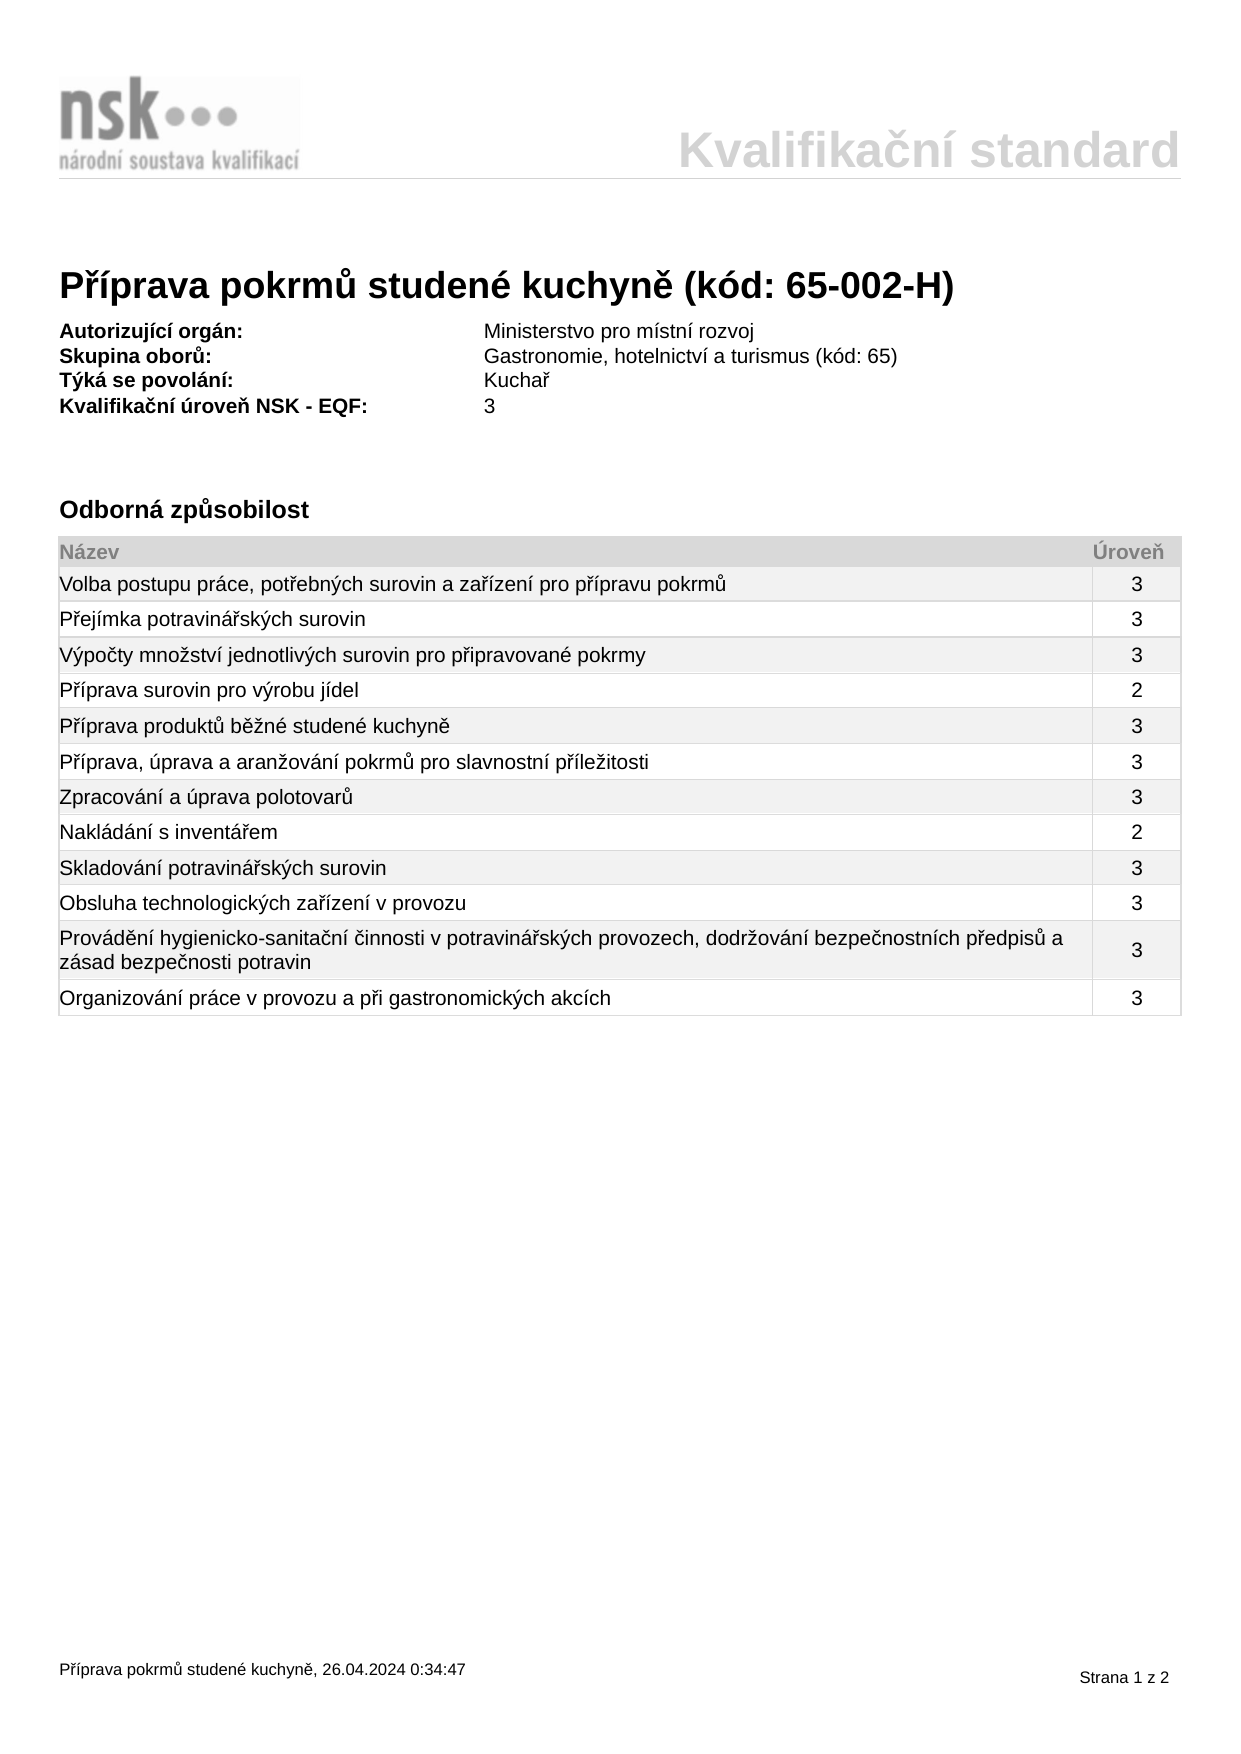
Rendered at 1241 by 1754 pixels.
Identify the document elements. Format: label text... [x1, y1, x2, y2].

table_header Kvalifikační standard [626, 59, 1181, 178]
table_cell [59, 524, 483, 536]
table_cell [484, 1487, 620, 1659]
table_cell [1093, 418, 1169, 489]
table_cell [862, 1315, 1093, 1487]
table_cell Příprava pokrmů studené kuchyně, 26.04.2024 0:34:47 [59, 1660, 862, 1696]
table_cell [620, 418, 626, 489]
table_cell [484, 1016, 620, 1314]
table_cell [626, 307, 862, 319]
table_cell Kuchař [484, 368, 1181, 393]
table_cell [620, 196, 626, 224]
table_cell [59, 172, 483, 178]
table_cell [620, 307, 626, 319]
table_cell Příprava pokrmů studené kuchyně (kód: 65-002-H) [59, 224, 1181, 307]
table_cell 3 [1093, 980, 1180, 1014]
table_cell [1093, 1487, 1169, 1659]
table_cell [862, 1016, 1093, 1314]
table_cell 3 [1093, 744, 1180, 779]
table_cell [59, 1315, 483, 1487]
table_cell 3 [1093, 921, 1180, 978]
table_cell [59, 1487, 483, 1659]
table_cell Organizování práce v provozu a při gastronomických akcích [60, 980, 1092, 1014]
table_cell [626, 418, 862, 489]
table_cell 2 [1093, 815, 1180, 849]
table_cell [862, 524, 1093, 536]
table_cell [1169, 1016, 1181, 1314]
picture [58, 59, 621, 172]
table_cell [484, 418, 620, 489]
table_cell Příprava surovin pro výrobu jídel [60, 674, 1092, 707]
table_cell 3 [1093, 851, 1180, 884]
table_cell [620, 1016, 626, 1314]
table_cell [1169, 1487, 1181, 1659]
table_cell [484, 1315, 620, 1487]
table_cell Skupina oborů: [59, 344, 483, 368]
table_cell 3 [1093, 602, 1180, 636]
table_cell [59, 196, 483, 224]
table_cell 3 [1093, 885, 1180, 920]
table_cell [626, 196, 862, 224]
table_cell [59, 418, 483, 489]
table_cell [862, 196, 1093, 224]
table_cell [626, 1315, 862, 1487]
table_cell Obsluha technologických zařízení v provozu [60, 885, 1092, 920]
table_cell [1169, 524, 1181, 536]
table_cell Název [60, 537, 1092, 566]
table_cell Zpracování a úprava polotovarů [60, 780, 1092, 813]
table_cell Příprava, úprava a aranžování pokrmů pro slavnostní příležitosti [60, 744, 1092, 779]
table_cell [620, 1487, 626, 1659]
table_cell [1093, 1016, 1169, 1314]
table_cell [620, 1315, 626, 1487]
table_cell Gastronomie, hotelnictví a turismus (kód: 65) [484, 344, 1181, 368]
table_cell 3 [1093, 638, 1180, 672]
table_cell Kvalifikační úroveň NSK - EQF: [59, 394, 483, 417]
table_cell [1169, 1660, 1181, 1696]
table_cell [620, 524, 626, 536]
table_cell [1093, 196, 1169, 224]
table_cell Příprava produktů běžné studené kuchyně [60, 708, 1092, 743]
table_cell [1093, 524, 1169, 536]
table_cell [484, 172, 620, 178]
table_cell [1169, 1315, 1181, 1487]
table_cell [626, 1487, 862, 1659]
table_cell [484, 524, 620, 536]
table_cell [1093, 307, 1169, 319]
table_cell 3 [1093, 567, 1180, 600]
table_cell [1169, 307, 1181, 319]
table_cell [484, 307, 620, 319]
table_cell Úroveň [1093, 537, 1180, 566]
table_cell [484, 196, 620, 224]
table_cell [1169, 418, 1181, 489]
table_cell Týká se povolání: [59, 368, 483, 392]
table_cell [862, 1487, 1093, 1659]
table_cell Autorizující orgán: [59, 319, 483, 343]
table_cell 3 [484, 394, 1181, 417]
table_cell Volba postupu práce, potřebných surovin a zařízení pro přípravu pokrmů [60, 567, 1092, 600]
table_cell Přejímka potravinářských surovin [60, 602, 1092, 636]
table_cell 3 [1093, 780, 1180, 813]
table_cell [1169, 196, 1181, 224]
table_cell Skladování potravinářských surovin [60, 851, 1092, 884]
table_cell Provádění hygienicko-sanitační činnosti v potravinářských provozech, dodržování bezpečnostních předpisů a zásad bezpečnosti potravin [60, 921, 1092, 978]
table_cell [1093, 1315, 1169, 1487]
table_cell [626, 1016, 862, 1314]
table_cell Výpočty množství jednotlivých surovin pro připravované pokrmy [60, 638, 1092, 672]
table_cell [862, 307, 1093, 319]
table_cell [59, 179, 1181, 196]
table_cell Ministerstvo pro místní rozvoj [484, 319, 1181, 344]
table_cell Odborná způsobilost [59, 489, 1181, 524]
table_cell [862, 418, 1093, 489]
table_header [621, 59, 626, 172]
table_cell [626, 524, 862, 536]
table_cell Nakládání s inventářem [60, 815, 1092, 849]
table_cell 2 [1093, 674, 1180, 707]
table_cell Strana 1 z 2 [862, 1660, 1169, 1696]
table_cell 3 [1093, 708, 1180, 743]
table_cell [59, 307, 483, 319]
table_cell [59, 1016, 483, 1314]
